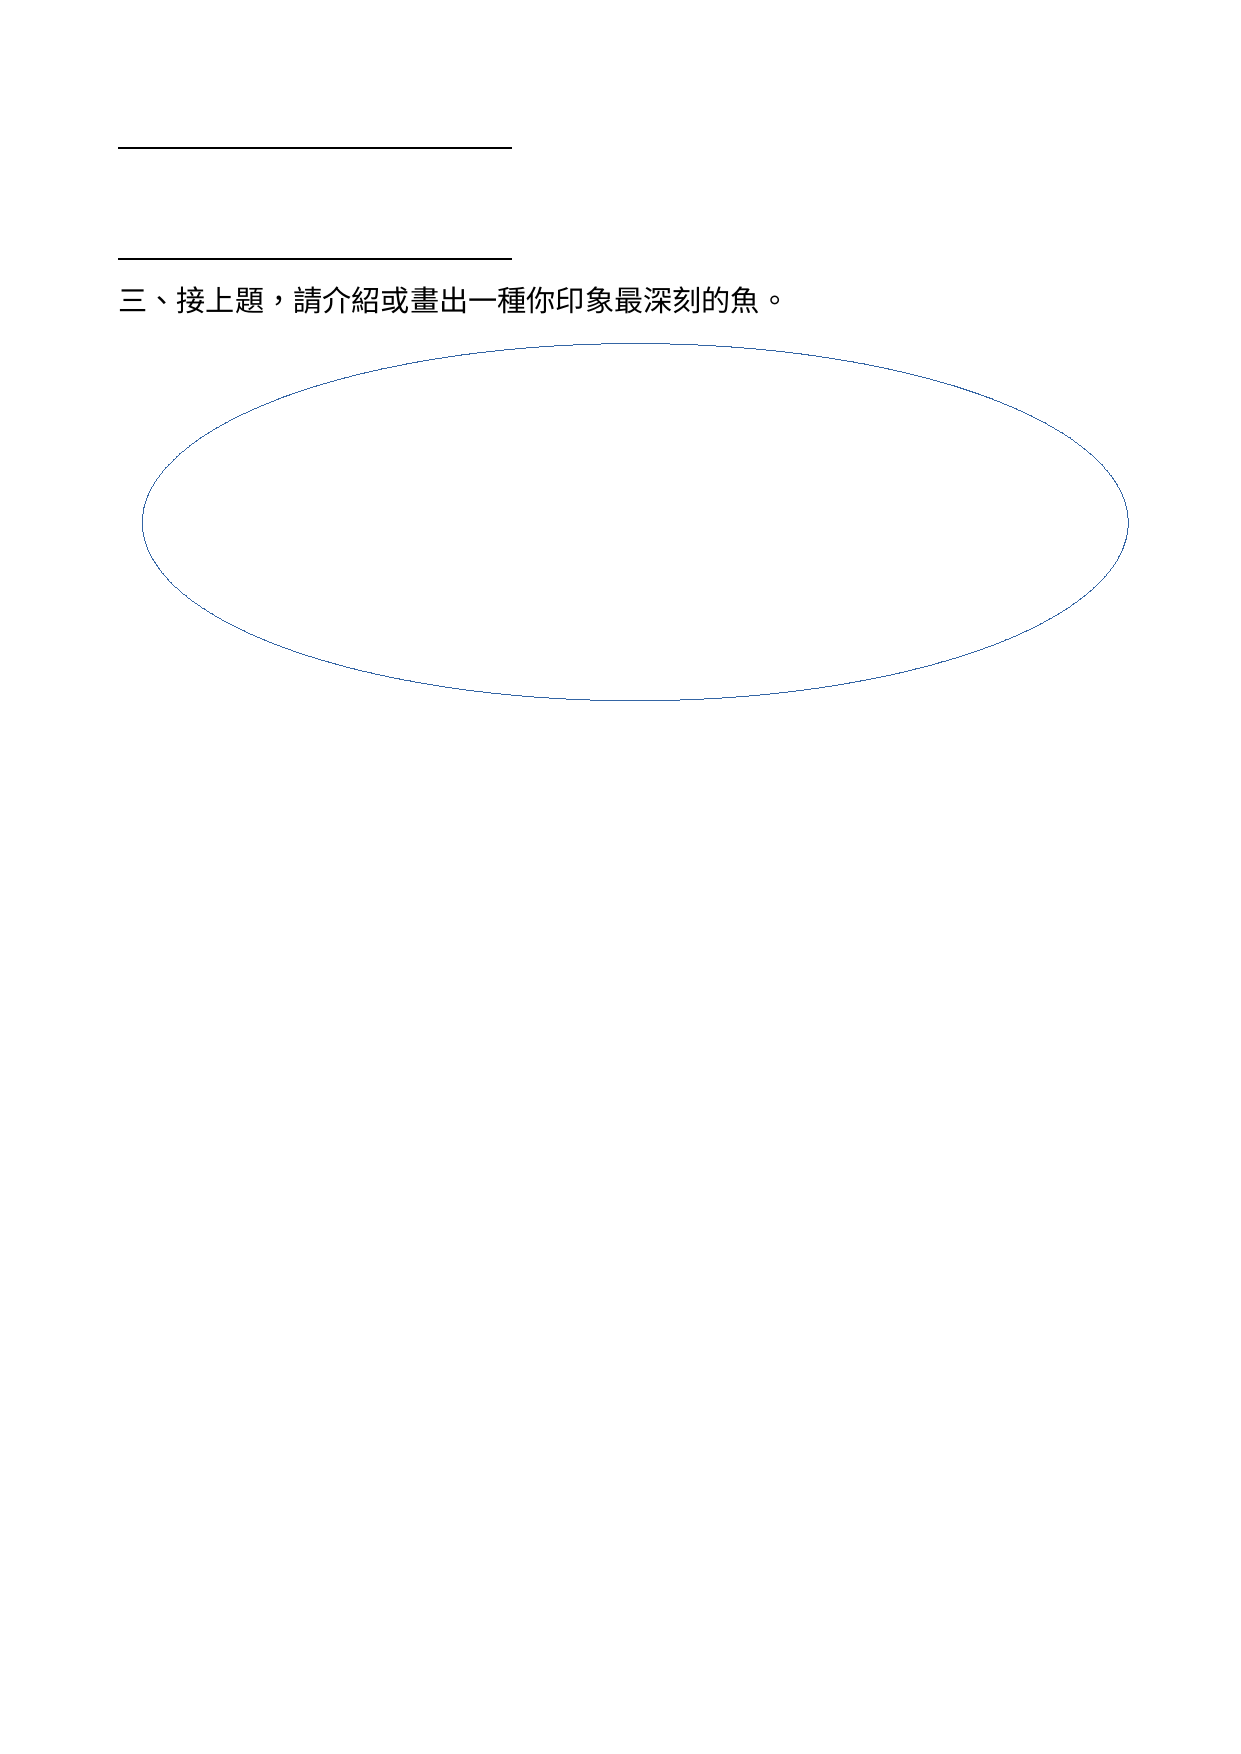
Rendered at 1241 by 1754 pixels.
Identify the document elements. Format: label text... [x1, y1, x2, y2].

text 三、接上題，請介紹或畫出一種你印象最深刻的魚。 [118, 284, 1122, 318]
